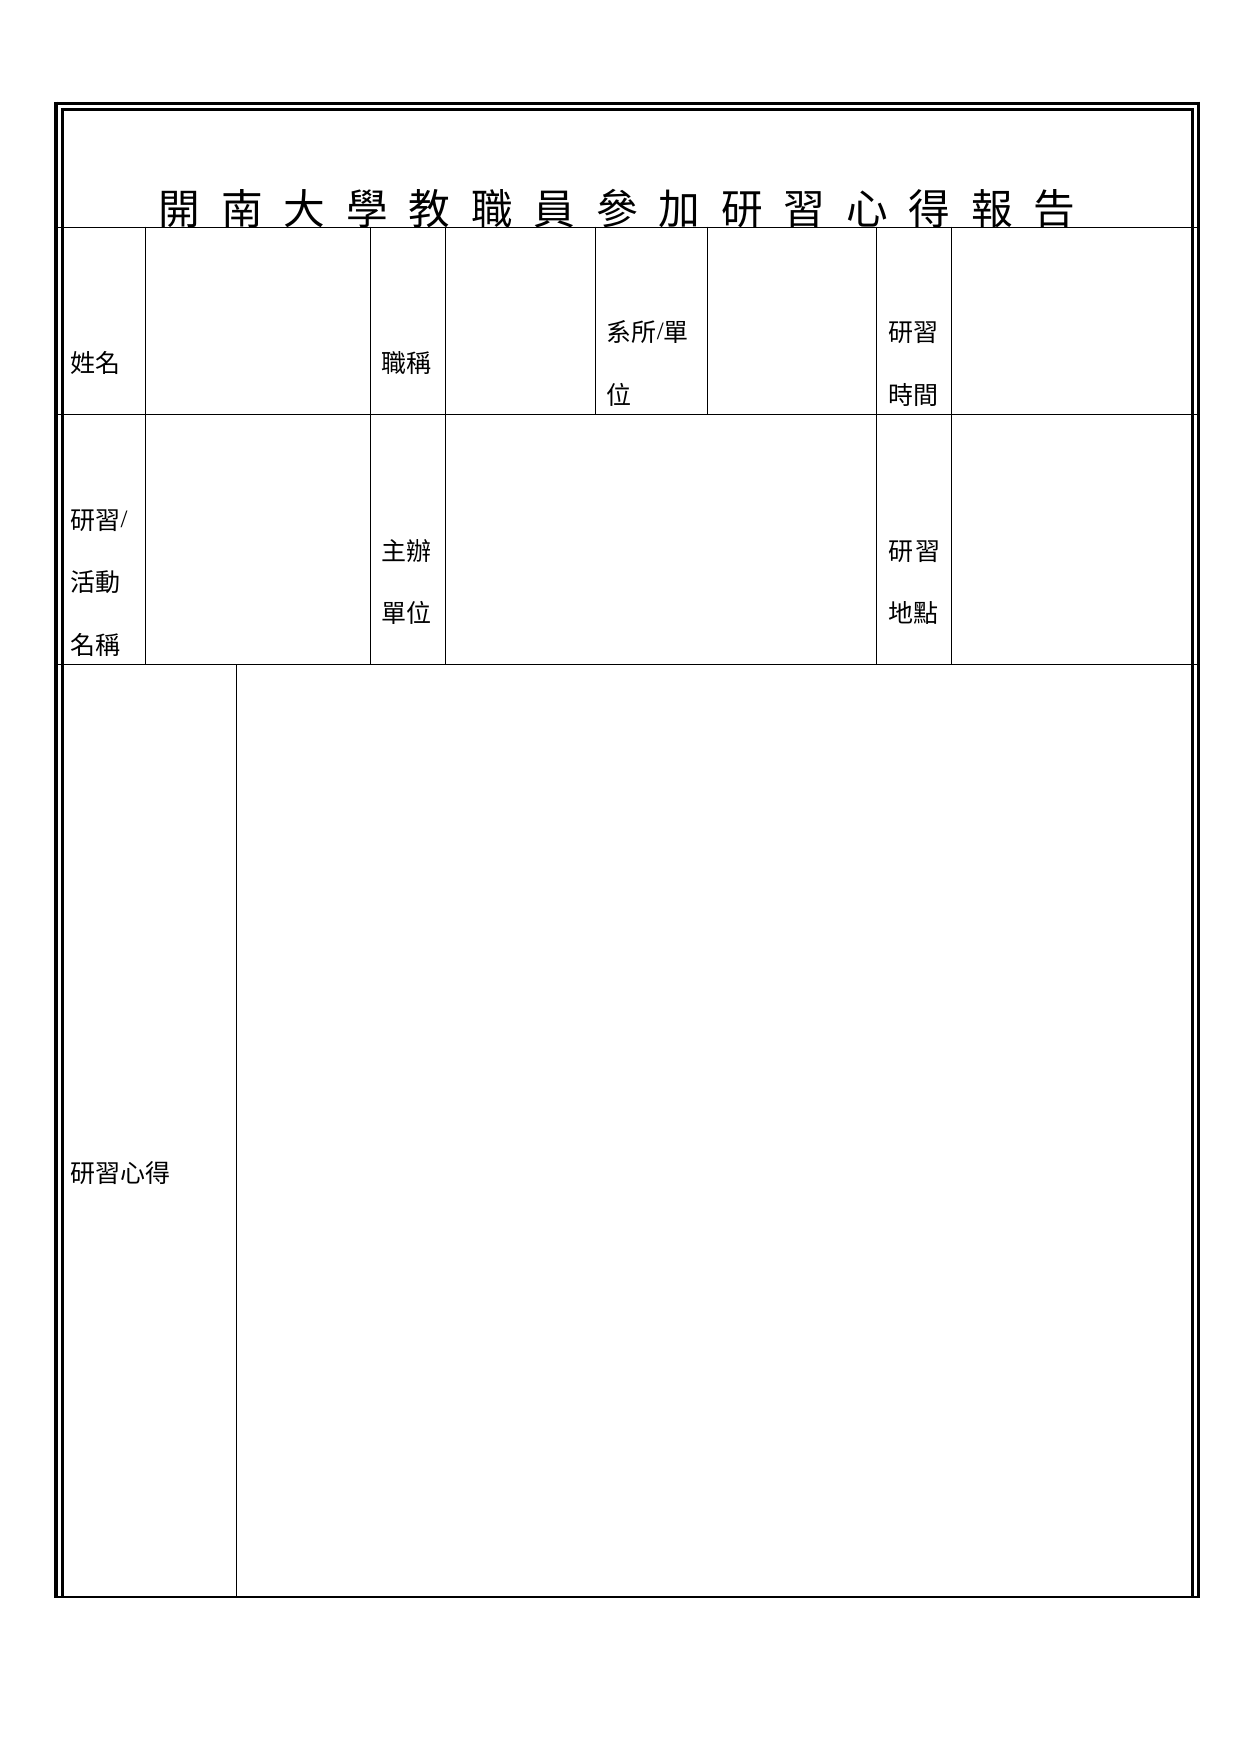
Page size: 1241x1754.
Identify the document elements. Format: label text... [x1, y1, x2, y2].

table_cell 研習地點 [877, 415, 951, 664]
table_cell 姓名 [64, 228, 145, 414]
table_cell 職稱 [371, 228, 445, 414]
table_cell 研習/活動 名稱 [64, 415, 145, 664]
table_cell 研習時間 [877, 228, 951, 414]
table_cell [446, 228, 595, 414]
table_cell [237, 665, 1191, 1596]
table_cell [952, 415, 1191, 664]
table_cell 系所/單位 [596, 228, 707, 414]
table_cell [708, 228, 876, 414]
table_cell [146, 228, 370, 414]
table_cell [446, 415, 876, 664]
table_cell [952, 228, 1191, 414]
table_header 開 南 大 學 教 職 員 參 加 研 習 心 得 報 告 [59, 105, 1195, 227]
table_cell [146, 415, 370, 664]
table_cell 主辦單位 [371, 415, 445, 664]
table_cell 研習心得 [64, 665, 236, 1596]
